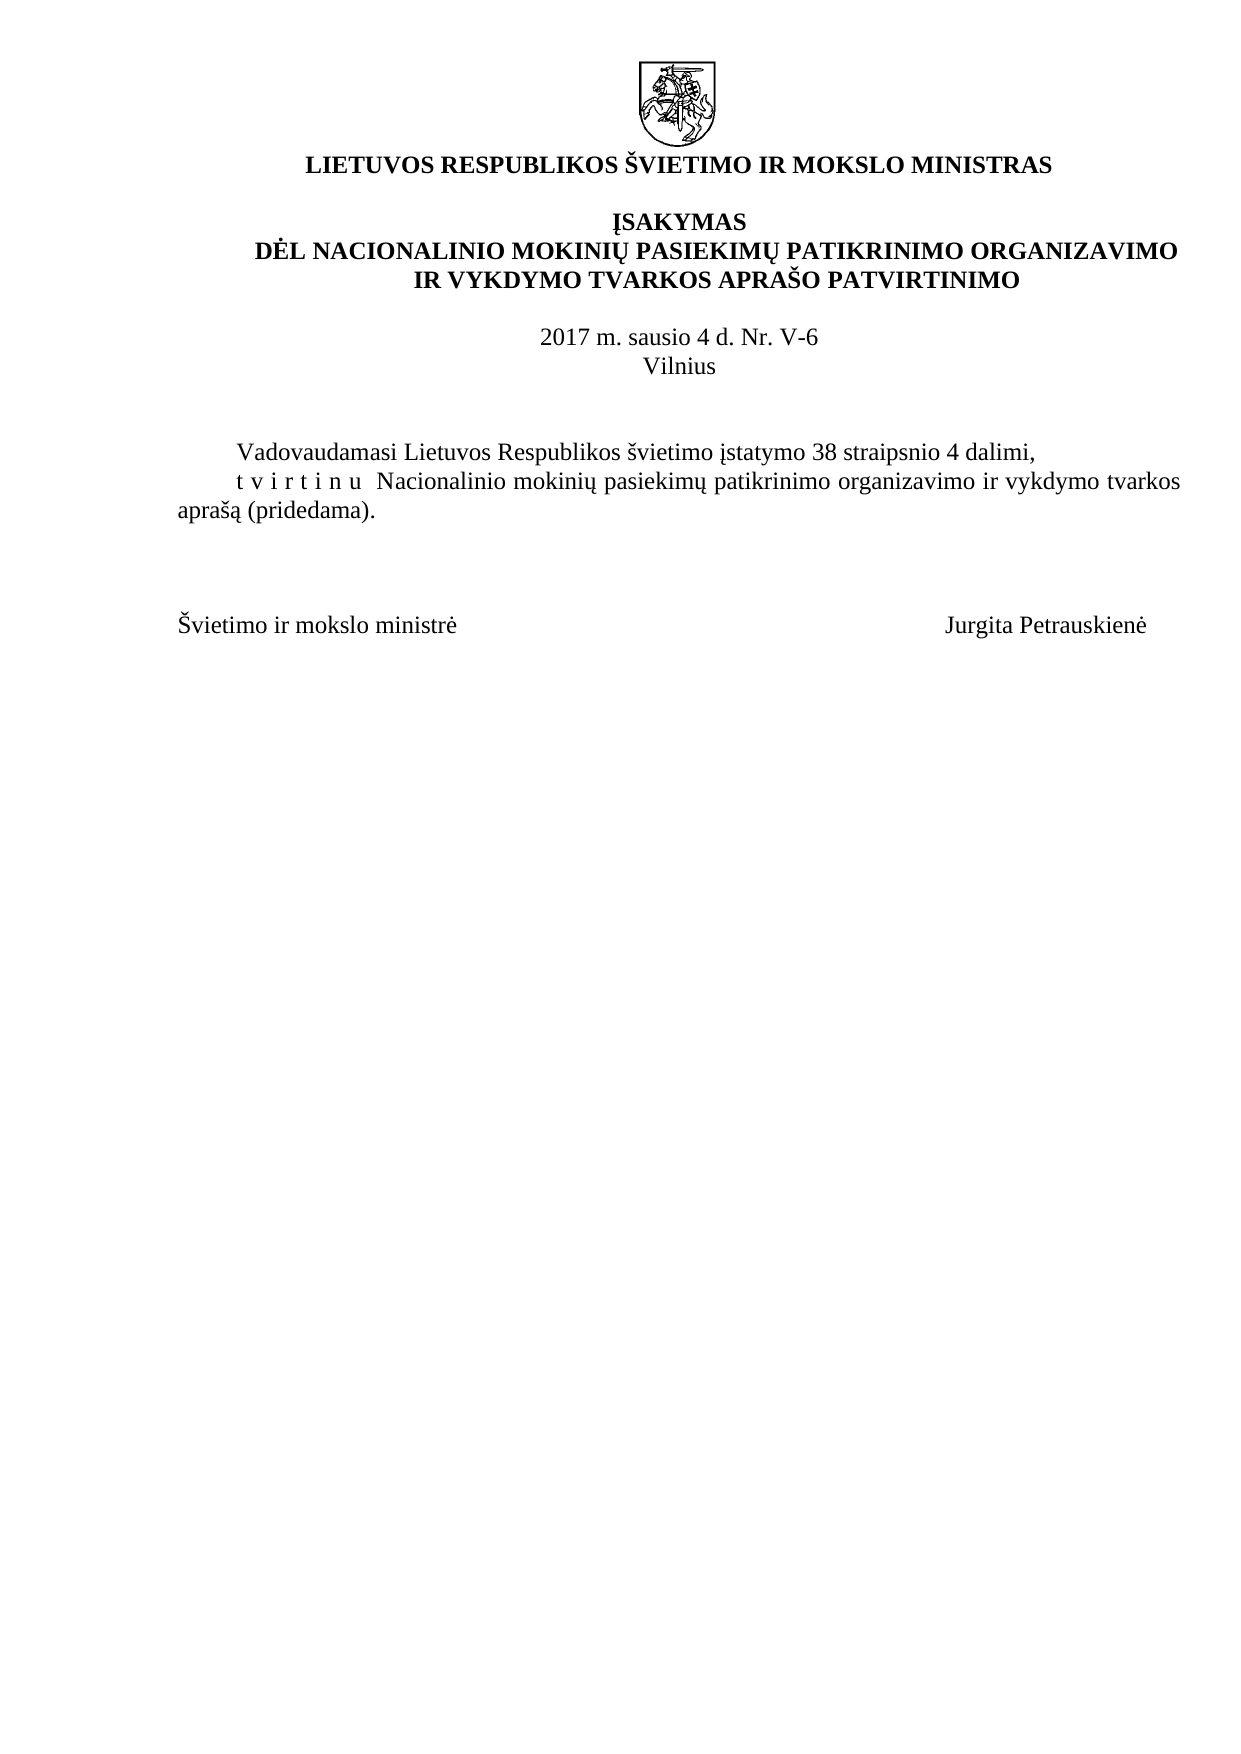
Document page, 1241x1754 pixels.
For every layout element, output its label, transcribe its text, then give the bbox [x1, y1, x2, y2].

text Vilnius [177, 351, 1181, 380]
text ĮSAKYMAS [177, 207, 1181, 236]
text LIETUVOS RESPUBLIKOS ŠVIETIMO IR MOKSLO MINISTRAS [177, 150, 1181, 178]
text t v i r t i n u Nacionalinio mokinių pasiekimų patikrinimo organizavimo ir vykdymo tvarkos aprašą (pridedama). [177, 466, 1181, 523]
text DĖL NACIONALINIO MOKINIŲ PASIEKIMŲ PATIKRINIMO ORGANIZAVIMO IR VYKDYMO TVARKOS APRAŠO PATVIRTINIMO [252, 236, 1181, 293]
text Švietimo ir mokslo ministrė Jurgita Petrauskienė [177, 610, 1181, 638]
subtitle 2017 m. sausio 4 d. Nr. V-6 [177, 322, 1181, 351]
text Vadovaudamasi Lietuvos Respublikos švietimo įstatymo 38 straipsnio 4 dalimi, [177, 437, 1181, 466]
